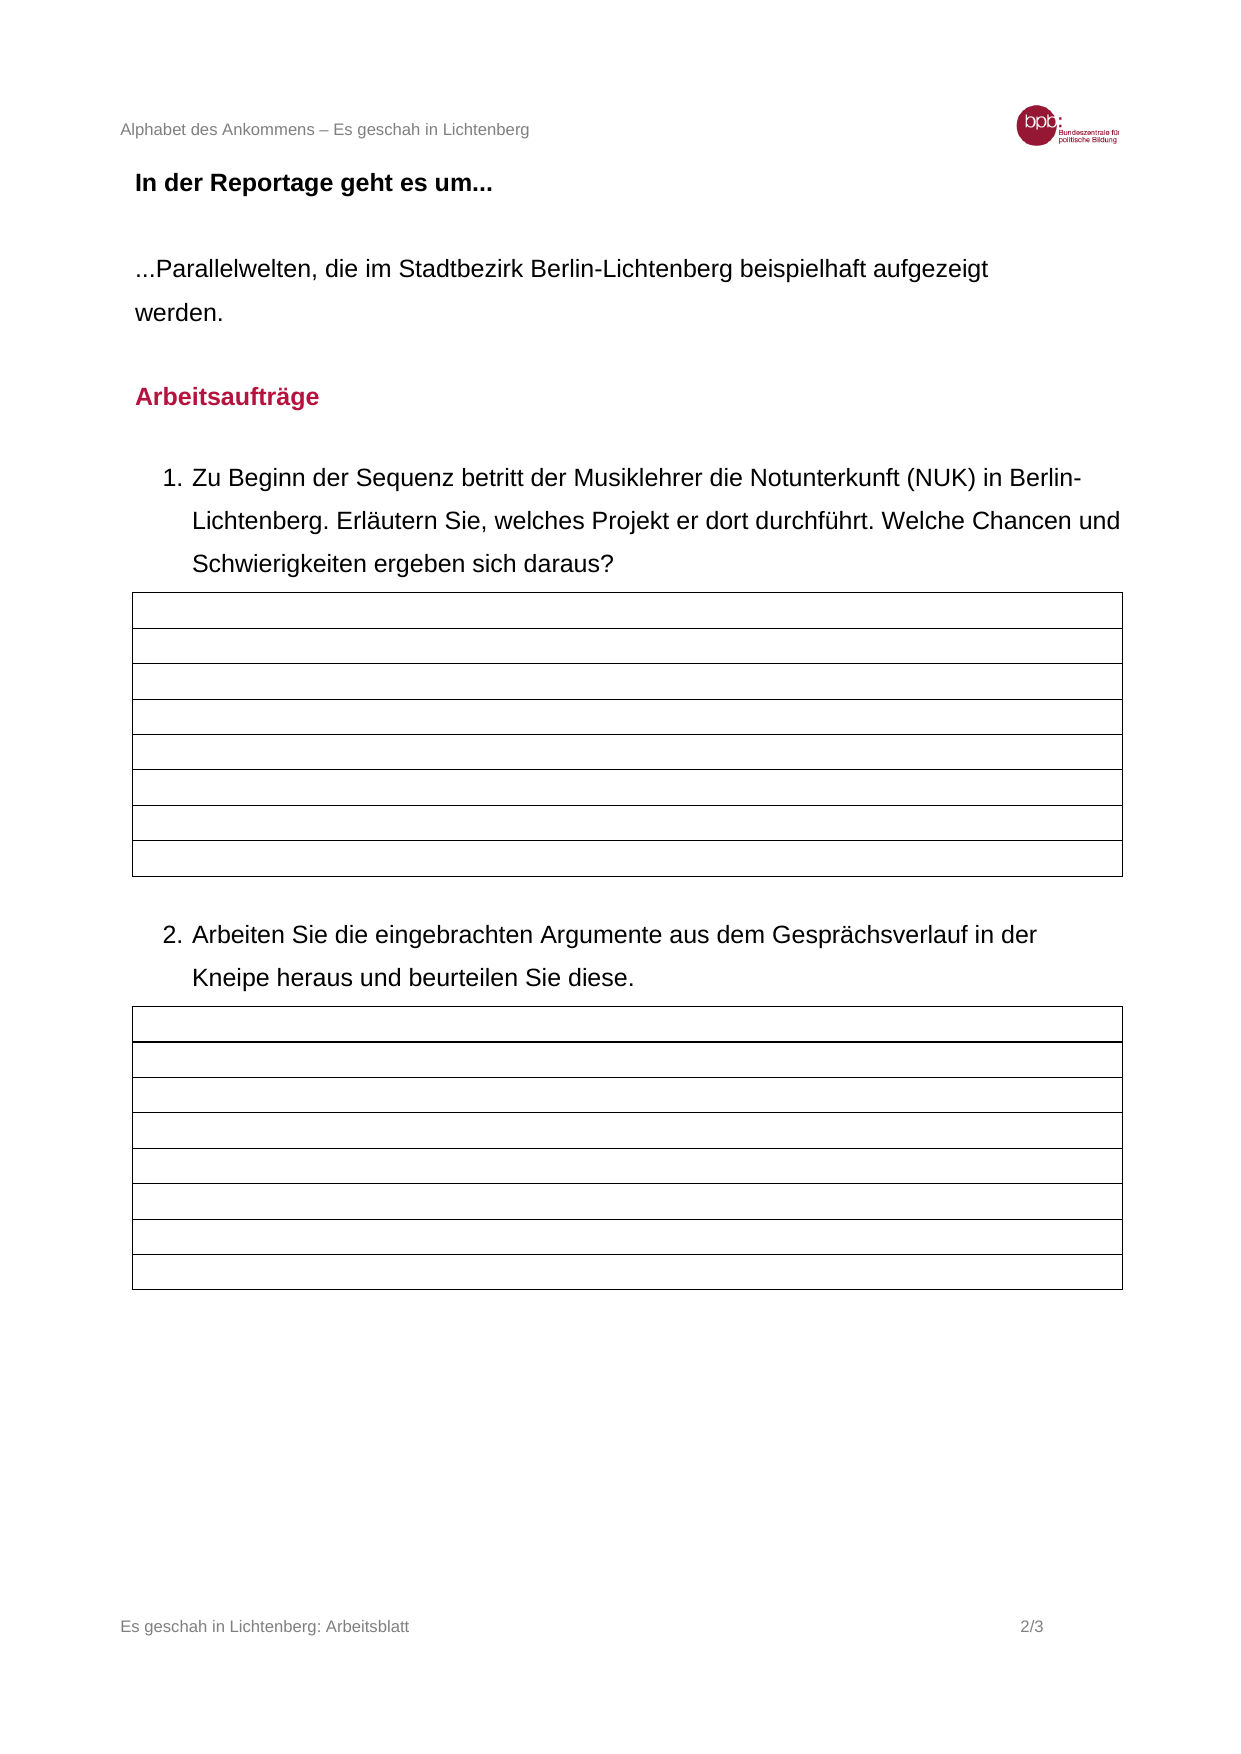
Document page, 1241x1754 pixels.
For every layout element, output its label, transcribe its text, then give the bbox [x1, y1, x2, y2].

table_cell [133, 735, 1122, 769]
list Zu Beginn der Sequenz betritt der Musiklehrer die Notunterkunft (NUK) in Berlin-Lichtenberg. Erläutern Sie, welches Projekt er dort durchführt. Welche Chancen und Schwierigkeiten ergeben sich daraus? [162, 463, 1122, 578]
subtitle In der Reportage geht es um... ...Parallelwelten, die im Stadtbezirk Berlin-Lichtenberg beispielhaft aufgezeigt werden. [135, 168, 1057, 326]
table_cell [133, 1184, 1122, 1218]
table_cell [133, 1255, 1122, 1289]
table_cell [133, 770, 1122, 805]
table_cell [133, 1149, 1122, 1183]
list Arbeiten Sie die eingebrachten Argumente aus dem Gesprächsverlauf in der Kneipe heraus und beurteilen Sie diese. [162, 920, 1122, 992]
table_cell [133, 700, 1122, 734]
table_cell [133, 1043, 1122, 1077]
table_cell [133, 664, 1122, 698]
table_cell [133, 1220, 1122, 1254]
subtitle Arbeitsaufträge [135, 381, 1057, 410]
table_cell [133, 841, 1122, 876]
table_cell [133, 806, 1122, 840]
table_header [133, 593, 1122, 628]
table_cell [133, 629, 1122, 663]
table_cell [133, 1078, 1122, 1112]
table_cell [133, 1113, 1122, 1148]
picture [1016, 105, 1120, 146]
table_header [133, 1007, 1122, 1041]
